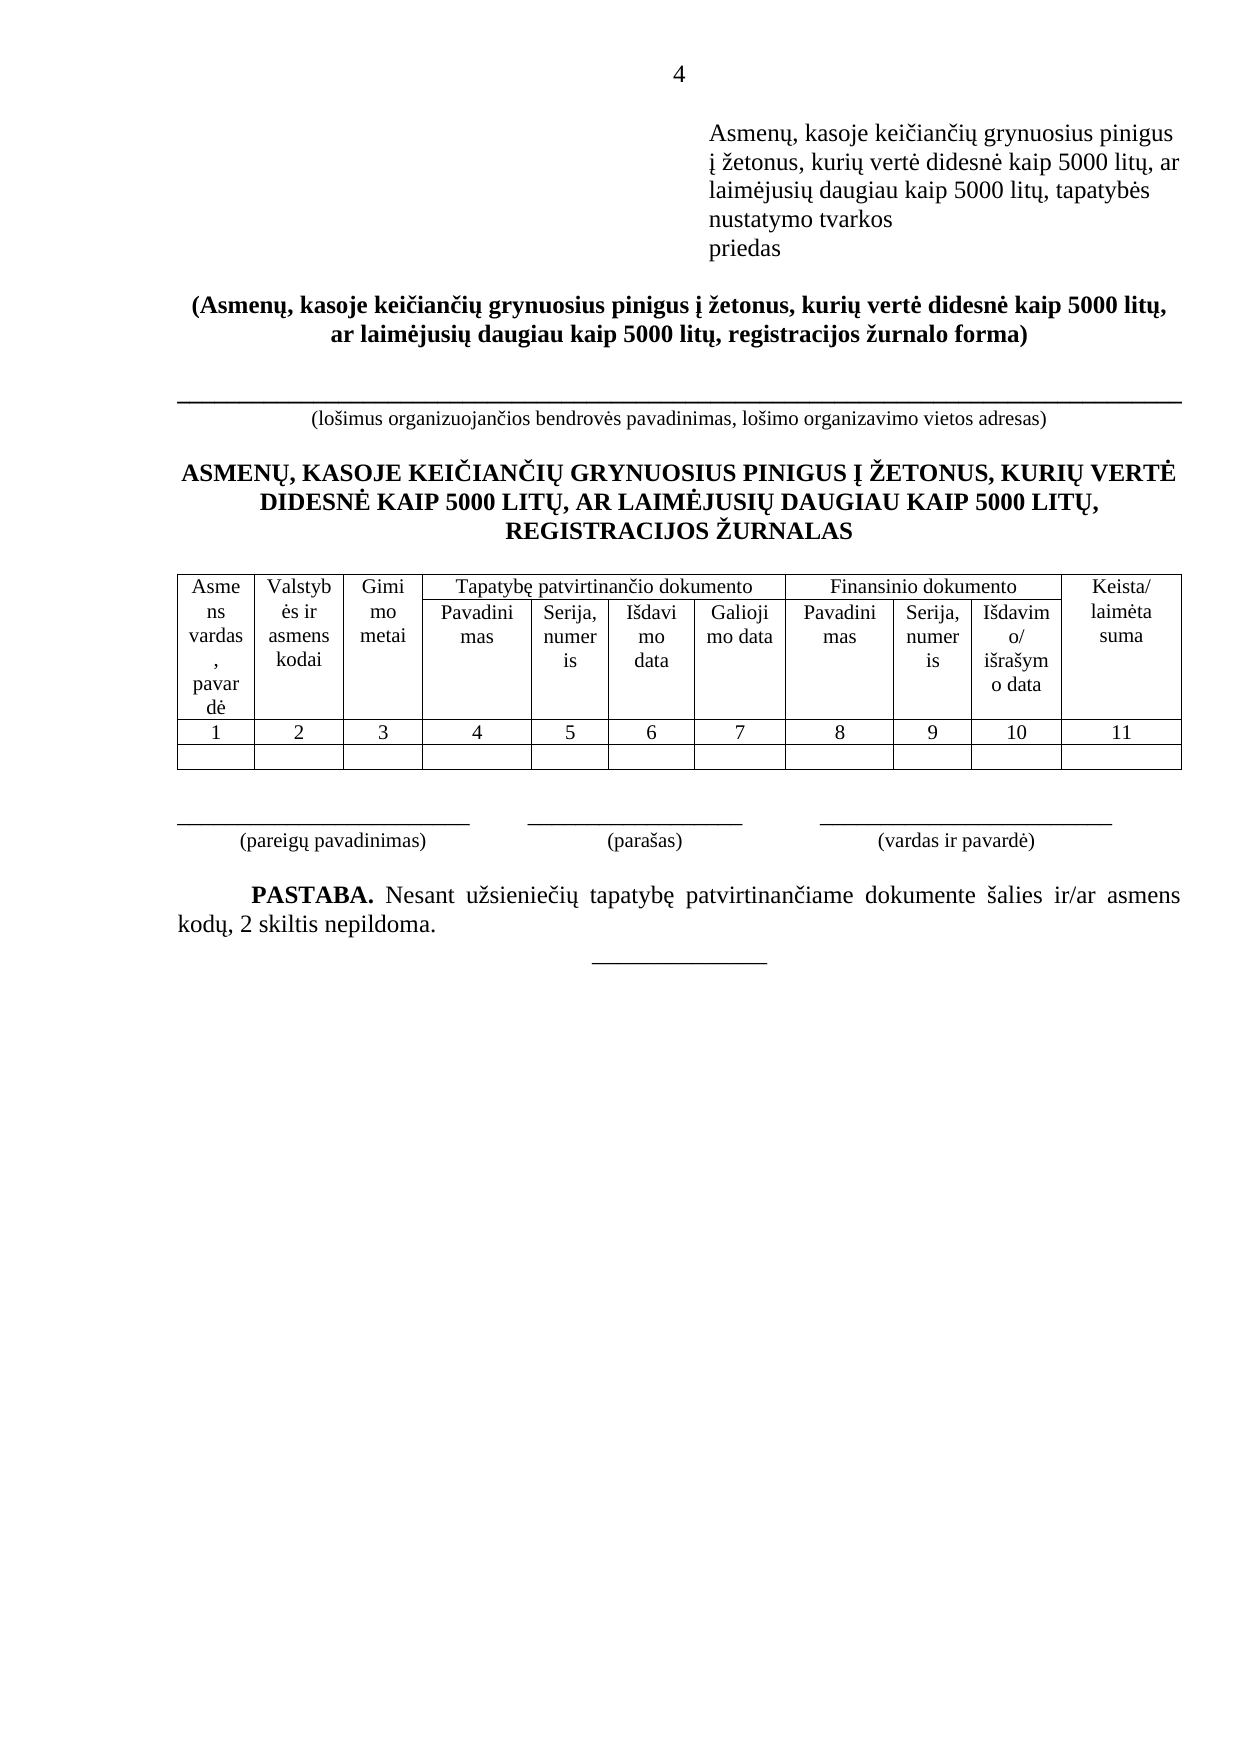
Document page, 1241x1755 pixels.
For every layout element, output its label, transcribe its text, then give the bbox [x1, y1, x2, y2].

text PASTABA. Nesant užsieniečių tapatybę patvirtinančiame dokumente šalies ir/ar asmens kodų, 2 skiltis nepildoma. [177, 880, 1181, 938]
table_cell [1062, 745, 1181, 769]
table_cell Pavadinimas [786, 600, 893, 719]
table_cell 8 [786, 720, 893, 744]
table_cell [423, 745, 531, 769]
text (lošimus organizuojančios bendrovės pavadinimas, lošimo organizavimo vietos adresas) [177, 406, 1181, 430]
table_header Finansinio dokumento [786, 575, 1061, 598]
table_cell [255, 745, 343, 769]
table_cell Pavadinimas [423, 600, 531, 719]
table_cell 2 [255, 720, 343, 744]
table_cell Galiojimo data [695, 600, 785, 719]
table_header Keista/laimėta suma [1062, 575, 1181, 719]
table_cell 4 [423, 720, 531, 744]
text ______________ [177, 938, 1181, 967]
table_header Asmens vardas, pavardė [178, 575, 254, 719]
table_cell Serija, numeris [532, 600, 608, 719]
table_cell 5 [532, 720, 608, 744]
table_cell [972, 745, 1061, 769]
text nustatymo tvarkos [177, 204, 1181, 233]
table_cell Išdavimo data [609, 600, 694, 719]
table_cell [609, 745, 694, 769]
table_cell 3 [344, 720, 422, 744]
table_cell Serija, numeris [894, 600, 971, 719]
text į žetonus, kurių vertė didesnė kaip 5000 litų, ar [177, 147, 1181, 176]
text (Asmenų, kasoje keičiančių grynuosius pinigus į žetonus, kurių vertė didesnė kaip 5000 litų, ar laimėjusių daugiau kaip 5000 litų, registracijos žurnalo forma) [177, 291, 1181, 348]
text ASMENŲ, KASOJE KEIČIANČIŲ GRYNUOSIUS PINIGUS Į ŽETONUS, KURIŲ VERTĖ DIDESNĖ KAIP 5000 LITŲ, AR LAIMĖJUSIŲ DAUGIAU KAIP 5000 LITŲ, REGISTRACIJOS ŽURNALAS [177, 458, 1181, 545]
text Asmenų, kasoje keičiančių grynuosius pinigus [709, 118, 1181, 147]
table_cell Išdavimo/ išrašymo data [972, 600, 1061, 719]
table_cell [786, 745, 893, 769]
text (pareigų pavadinimas) (parašas) (vardas ir pavardė) [177, 828, 1181, 852]
table_cell [344, 745, 422, 769]
table_cell 10 [972, 720, 1061, 744]
table_cell [894, 745, 971, 769]
table_cell [695, 745, 785, 769]
table_header Valstybės ir asmens kodai [255, 575, 343, 719]
table_cell [532, 745, 608, 769]
table_cell 6 [609, 720, 694, 744]
table_cell 9 [894, 720, 971, 744]
table_cell 7 [695, 720, 785, 744]
table_cell 1 [178, 720, 254, 744]
table_cell 11 [1062, 720, 1181, 744]
table_header Gimimo metai [344, 575, 422, 719]
text priedas [177, 233, 1181, 262]
table_cell [178, 745, 254, 769]
text laimėjusių daugiau kaip 5000 litų, tapatybės [177, 176, 1181, 204]
table_header Tapatybę patvirtinančio dokumento [423, 575, 785, 598]
